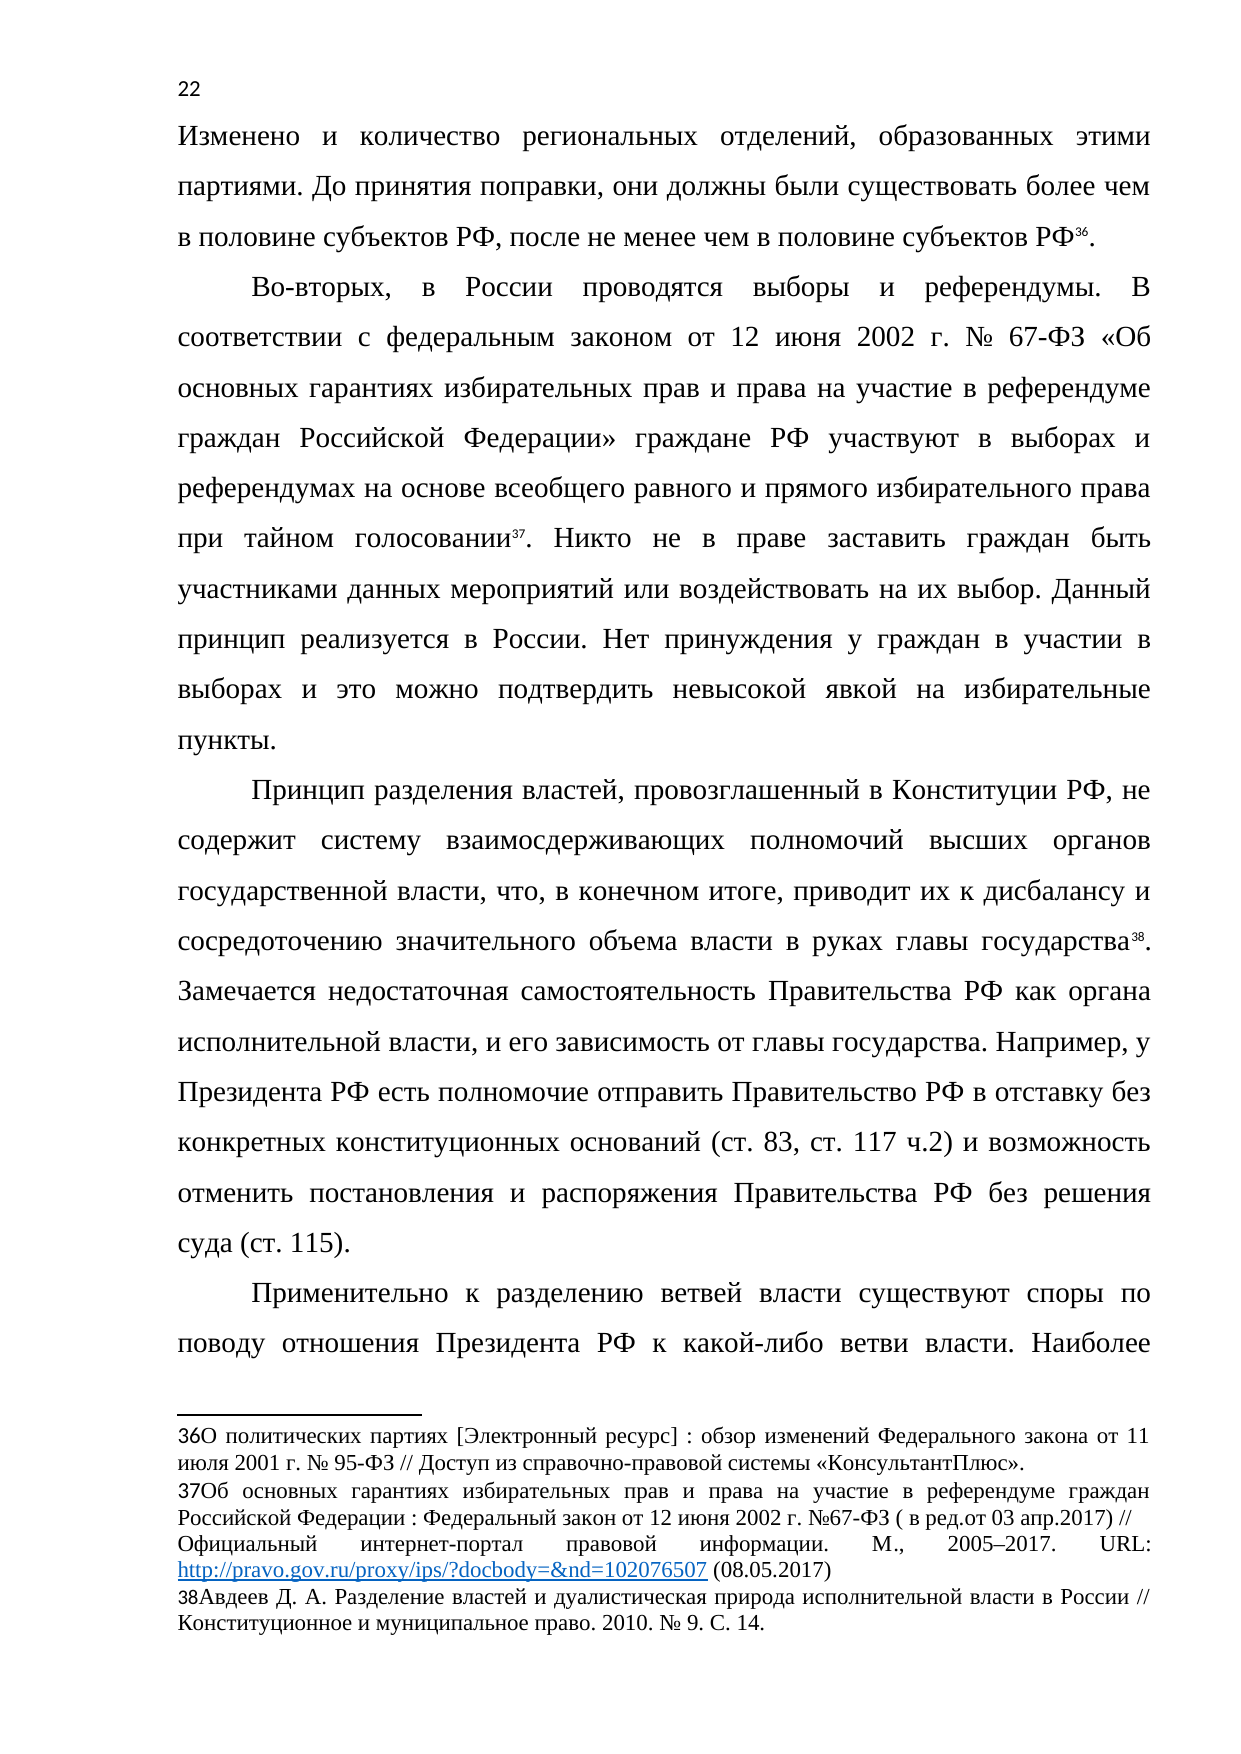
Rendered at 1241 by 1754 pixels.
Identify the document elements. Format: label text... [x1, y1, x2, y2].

text О политических партиях [Электронный ресурс] : обзор изменений Федерального закона от 11 июля 2001 г. № 95-ФЗ // Доступ из справочно-правовой системы «КонсультантПлюс». [177, 1421, 1152, 1476]
text Применительно к разделению ветвей власти существуют споры по поводу отношения Президента РФ к какой-либо ветви власти. Наиболее [177, 1275, 1152, 1359]
text Официальный интернет-портал правовой информации. М., 2005–2017. URL: http://pravo.gov.ru/proxy/ips/?docbody=&nd=102076507 (08.05.2017) [177, 1530, 1152, 1583]
text Авдеев Д. А. Разделение властей и дуалистическая природа исполнительной власти в России // Конституционное и муниципальное право. 2010. № 9. С. 14. [177, 1583, 1152, 1636]
text Об основных гарантиях избирательных прав и права на участие в референдуме граждан Российской Федерации : Федеральный закон от 12 июня 2002 г. №67-ФЗ ( в ред.от 03 апр.2017) // [177, 1476, 1152, 1530]
text Во-вторых, в России проводятся выборы и референдумы. В соответствии с федеральным законом от 12 июня 2002 г. № 67-ФЗ «Об основных гарантиях избирательных прав и права на участие в референдуме граждан Российской Федерации» граждане РФ участвуют в выборах и референдумах на основе всеобщего равного и прямого избирательного права при тайном голосовании. Никто не в праве заставить граждан быть участниками данных мероприятий или воздействовать на их выбор. Данный принцип реализуется в России. Нет принуждения у граждан в участии в выборах и это можно подтвердить невысокой явкой на избирательные пункты. [177, 269, 1152, 755]
text Изменено и количество региональных отделений, образованных этими партиями. До принятия поправки, они должны были существовать более чем в половине субъектов РФ, после не менее чем в половине субъектов РФ. [177, 118, 1152, 252]
text Принцип разделения властей, провозглашенный в Конституции РФ, не содержит систему взаимосдерживающих полномочий высших органов государственной власти, что, в конечном итоге, приводит их к дисбалансу и сосредоточению значительного объема власти в руках главы государства. Замечается недостаточная самостоятельность Правительства РФ как органа исполнительной власти, и его зависимость от главы государства. Например, у Президента РФ есть полномочие отправить Правительство РФ в отставку без конкретных конституционных оснований (ст. 83, ст. 117 ч.2) и возможность отменить постановления и распоряжения Правительства РФ без решения суда (ст. 115). [177, 772, 1152, 1258]
